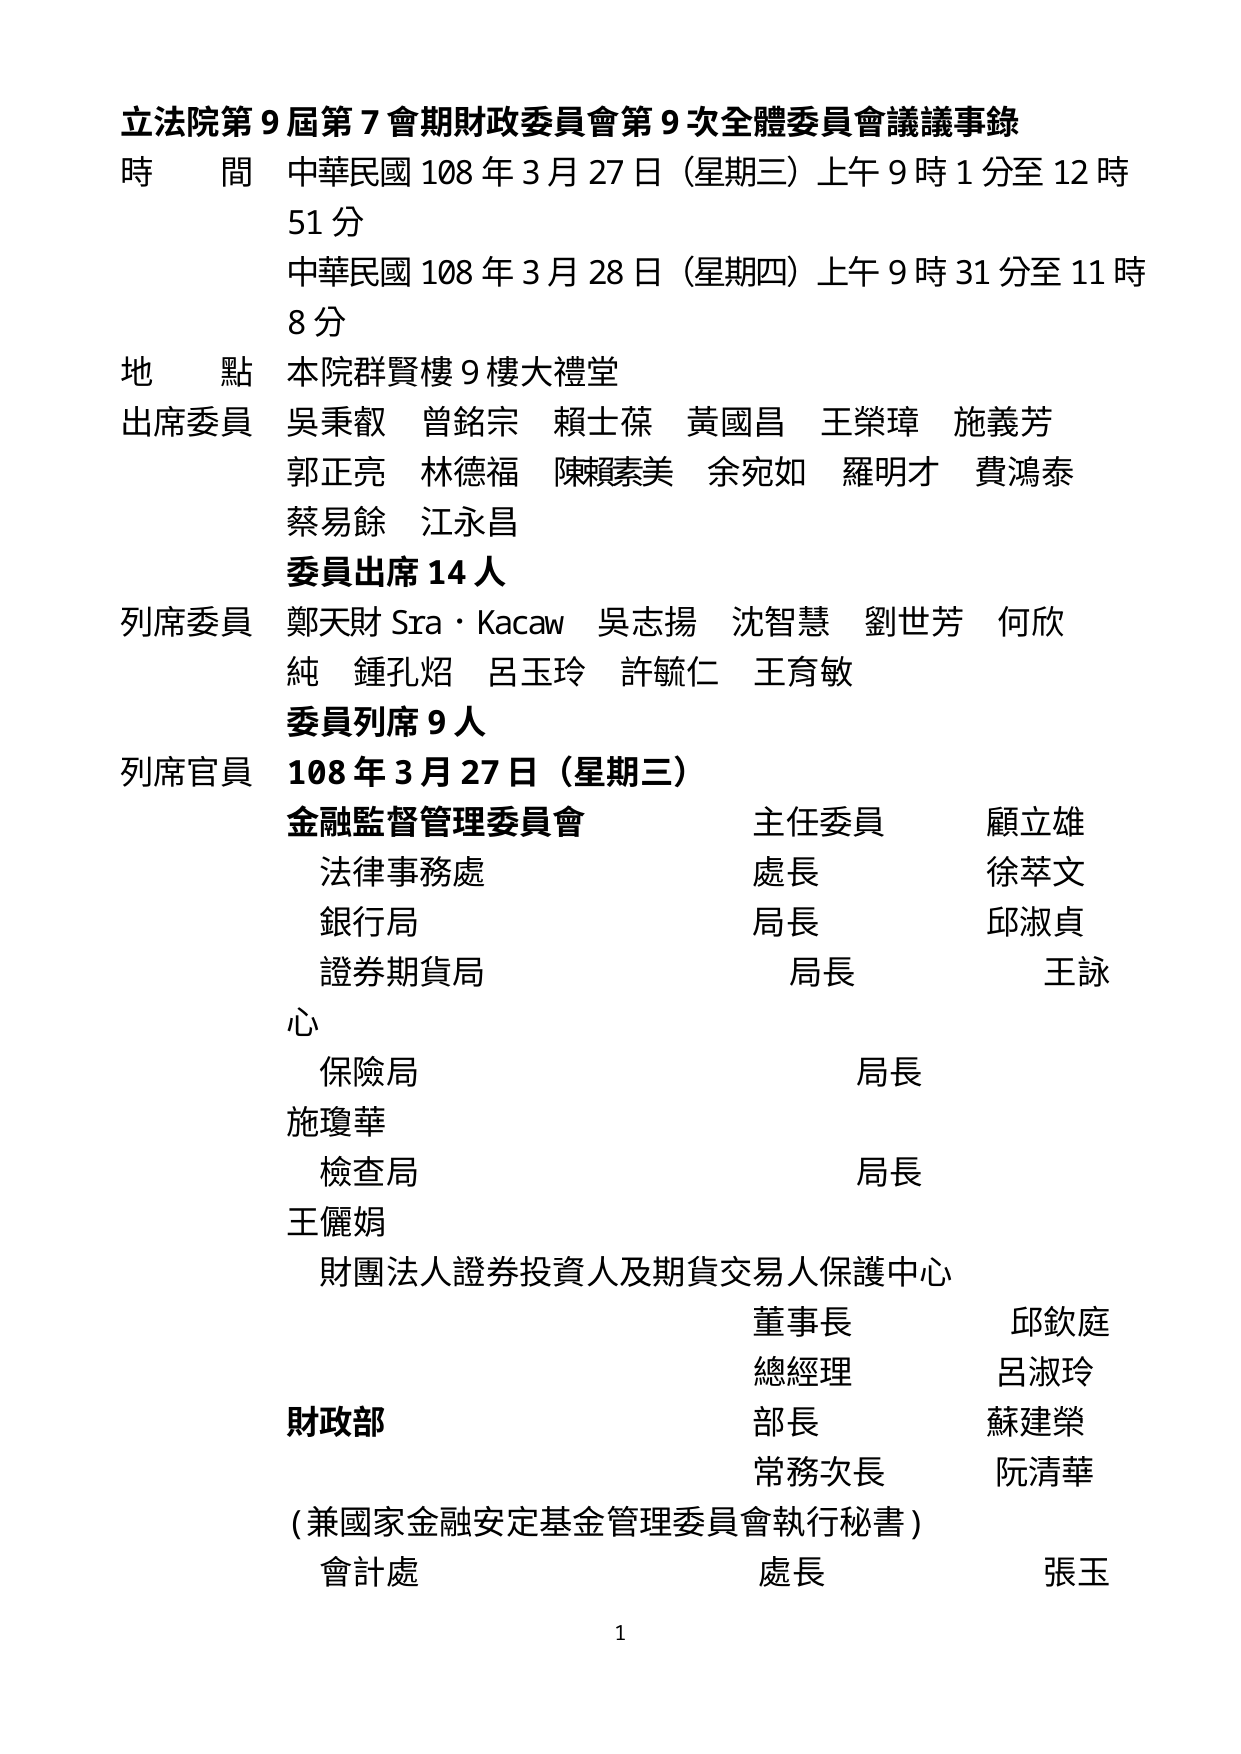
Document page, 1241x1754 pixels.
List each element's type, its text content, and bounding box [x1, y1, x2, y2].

text 中華民國108年3月28日（星期四）上午9時31分至11時8分 [120, 244, 1170, 344]
text 列席官員 108年3月27日（星期三） [120, 744, 1120, 794]
text 列席委員 鄭天財Sra．Kacaw 吳志揚 沈智慧 劉世芳 何欣純 鍾孔炤 呂玉玲 許毓仁 王育敏 [120, 594, 1087, 694]
text 銀行局 局長 邱淑貞 [286, 894, 1120, 944]
text 時 間 中華民國108年3月27日（星期三）上午9時1分至12時51分 [120, 144, 1170, 244]
text 總經理 呂淑玲 [286, 1344, 1120, 1394]
text 財團法人證券投資人及期貨交易人保護中心 [286, 1244, 1120, 1294]
text 委員列席9人 [287, 694, 1120, 744]
text 董事長 邱欽庭 [286, 1294, 1120, 1344]
text 地 點 本院群賢樓9樓大禮堂 [120, 344, 1170, 394]
text 常務次長 阮清華 [286, 1444, 1120, 1494]
text 法律事務處 處長 徐萃文 [286, 844, 1120, 894]
text 會計處 處長 張玉 [286, 1544, 1120, 1594]
text 委員出席14人 [287, 544, 1120, 594]
text 保險局 局長 施瓊華 [286, 1044, 1120, 1144]
text 立法院第9屆第7會期財政委員會第9次全體委員會議議事錄 [120, 94, 1154, 144]
text 金融監督管理委員會 主任委員 顧立雄 [286, 794, 1120, 844]
text (兼國家金融安定基金管理委員會執行秘書) [286, 1494, 1120, 1544]
text 證券期貨局 局長 王詠心 [286, 944, 1120, 1044]
text 檢查局 局長 王儷娟 [286, 1144, 1120, 1244]
text 財政部 部長 蘇建榮 [286, 1394, 1120, 1444]
text 出席委員 吳秉叡 曾銘宗 賴士葆 黃國昌 王榮璋 施義芳 郭正亮 林德福 陳賴素美 余宛如 羅明才 費鴻泰 蔡易餘 江永昌 [120, 394, 1087, 544]
